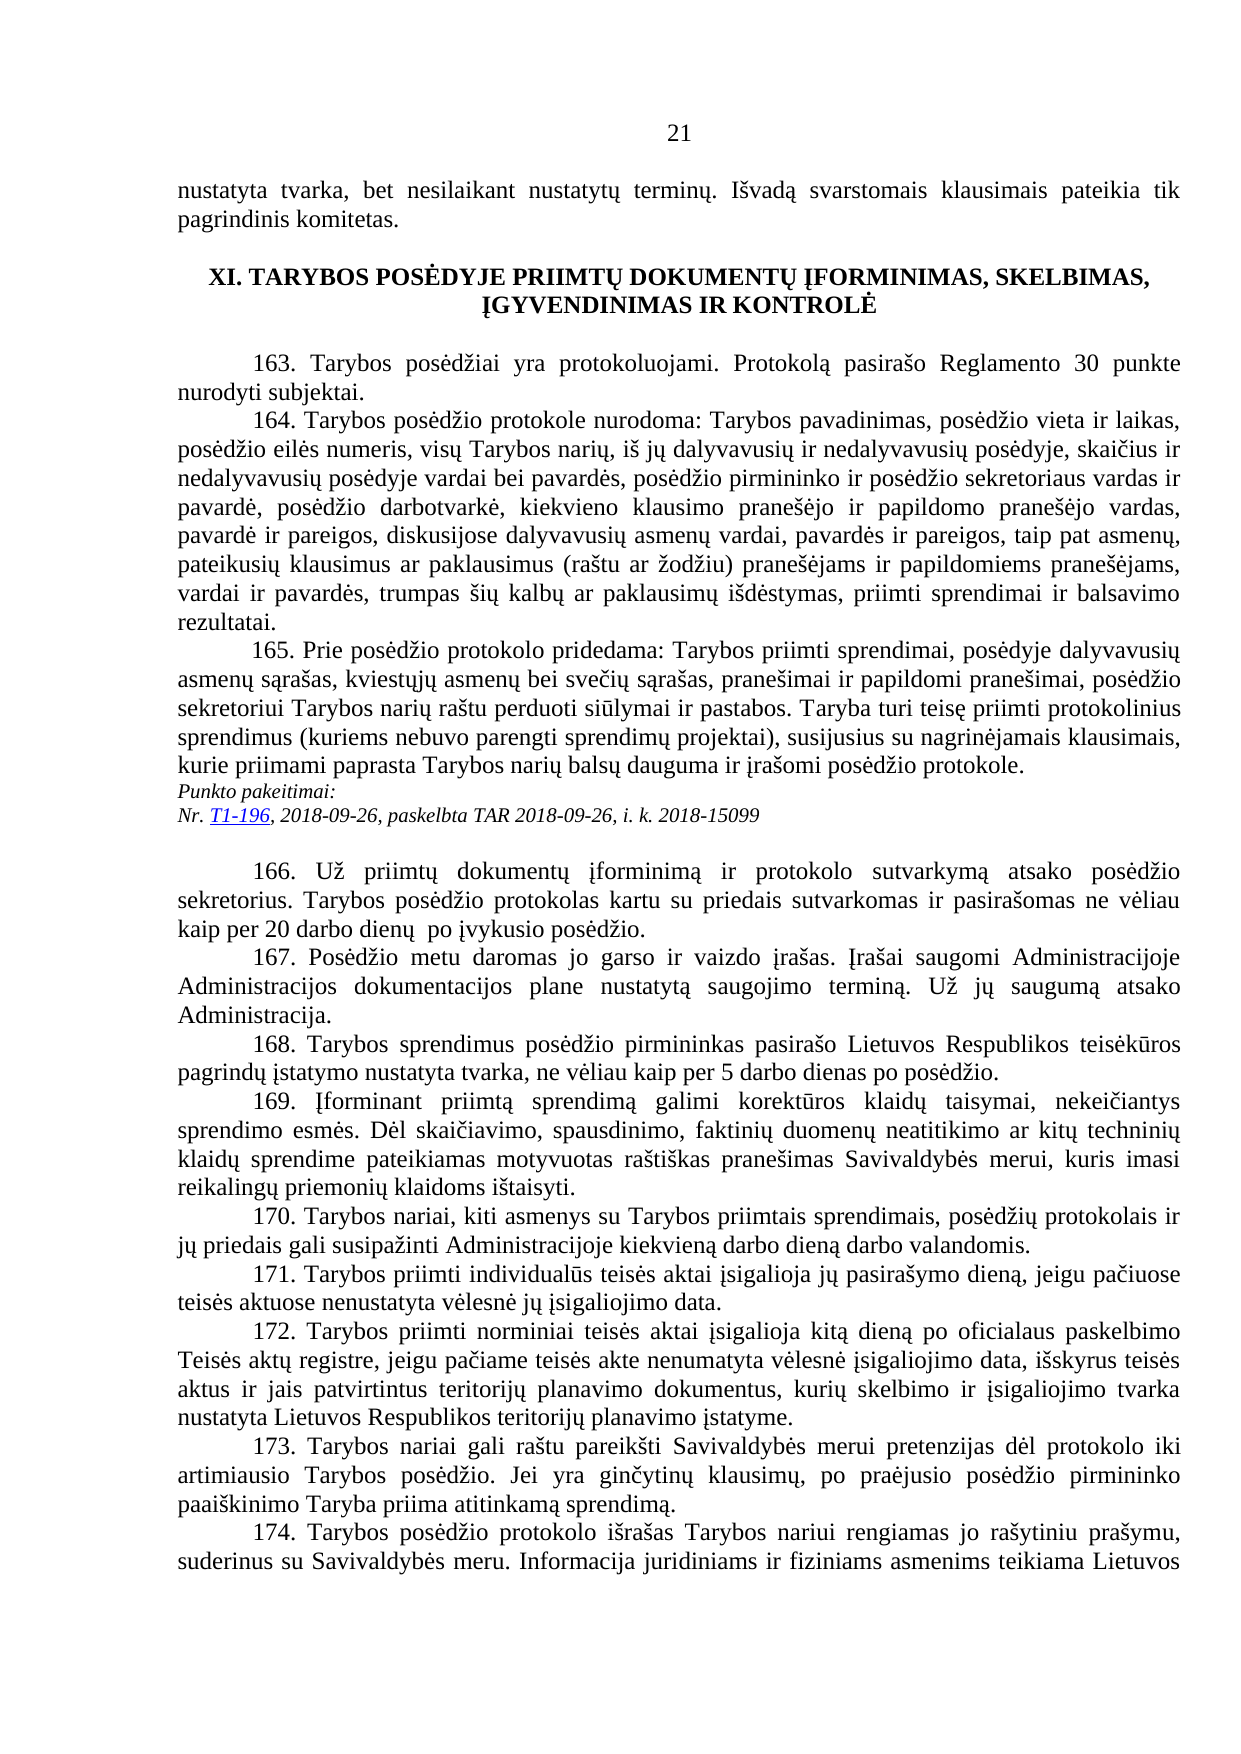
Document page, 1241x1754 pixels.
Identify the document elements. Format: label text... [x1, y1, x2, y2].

text 166. Už priimtų dokumentų įforminimą ir protokolo sutvarkymą atsako posėdžio sekretorius. Tarybos posėdžio protokolas kartu su priedais sutvarkomas ir pasirašomas ne vėliau kaip per 20 darbo dienų po įvykusio posėdžio. [177, 856, 1181, 942]
text 169. Įforminant priimtą sprendimą galimi korektūros klaidų taisymai, nekeičiantys sprendimo esmės. Dėl skaičiavimo, spausdinimo, faktinių duomenų neatitikimo ar kitų techninių klaidų sprendime pateikiamas motyvuotas raštiškas pranešimas Savivaldybės merui, kuris imasi reikalingų priemonių klaidoms ištaisyti. [177, 1086, 1181, 1201]
text 167. Posėdžio metu daromas jo garso ir vaizdo įrašas. Įrašai saugomi Administracijoje Administracijos dokumentacijos plane nustatytą saugojimo terminą. Už jų saugumą atsako Administracija. [177, 942, 1181, 1029]
text 173. Tarybos nariai gali raštu pareikšti Savivaldybės merui pretenzijas dėl protokolo iki artimiausio Tarybos posėdžio. Jei yra ginčytinų klausimų, po praėjusio posėdžio pirmininko paaiškinimo Taryba priima atitinkamą sprendimą. [177, 1431, 1181, 1517]
text 170. Tarybos nariai, kiti asmenys su Tarybos priimtais sprendimais, posėdžių protokolais ir jų priedais gali susipažinti Administracijoje kiekvieną darbo dieną darbo valandomis. [177, 1201, 1181, 1259]
text 171. Tarybos priimti individualūs teisės aktai įsigalioja jų pasirašymo dieną, jeigu pačiuose teisės aktuose nenustatyta vėlesnė jų įsigaliojimo data. [177, 1259, 1181, 1316]
text XI. TARYBOS POSĖDYJE PRIIMTŲ DOKUMENTŲ ĮFORMINIMAS, SKELBIMAS, ĮGYVENDINIMAS IR KONTROLĖ [177, 262, 1181, 319]
text 168. Tarybos sprendimus posėdžio pirmininkas pasirašo Lietuvos Respublikos teisėkūros pagrindų įstatymo nustatyta tvarka, ne vėliau kaip per 5 darbo dienas po posėdžio. [177, 1029, 1181, 1086]
text 174. Tarybos posėdžio protokolo išrašas Tarybos nariui rengiamas jo rašytiniu prašymu, suderinus su Savivaldybės meru. Informacija juridiniams ir fiziniams asmenims teikiama Lietuvos [177, 1517, 1181, 1575]
text 163. Tarybos posėdžiai yra protokoluojami. Protokolą pasirašo Reglamento 30 punkte nurodyti subjektai. [177, 348, 1181, 406]
text Nr. T1-196, 2018-09-26, paskelbta TAR 2018-09-26, i. k. 2018-15099 [177, 803, 1181, 827]
text 164. Tarybos posėdžio protokole nurodoma: Tarybos pavadinimas, posėdžio vieta ir laikas, posėdžio eilės numeris, visų Tarybos narių, iš jų dalyvavusių ir nedalyvavusių posėdyje, skaičius ir nedalyvavusių posėdyje vardai bei pavardės, posėdžio pirmininko ir posėdžio sekretoriaus vardas ir pavardė, posėdžio darbotvarkė, kiekvieno klausimo pranešėjo ir papildomo pranešėjo vardas, pavardė ir pareigos, diskusijose dalyvavusių asmenų vardai, pavardės ir pareigos, taip pat asmenų, pateikusių klausimus ar paklausimus (raštu ar žodžiu) pranešėjams ir papildomiems pranešėjams, vardai ir pavardės, trumpas šių kalbų ar paklausimų išdėstymas, priimti sprendimai ir balsavimo rezultatai. [177, 406, 1181, 636]
text 172. Tarybos priimti norminiai teisės aktai įsigalioja kitą dieną po oficialaus paskelbimo Teisės aktų registre, jeigu pačiame teisės akte nenumatyta vėlesnė įsigaliojimo data, išskyrus teisės aktus ir jais patvirtintus teritorijų planavimo dokumentus, kurių skelbimo ir įsigaliojimo tvarka nustatyta Lietuvos Respublikos teritorijų planavimo įstatyme. [177, 1316, 1181, 1431]
text nustatyta tvarka, bet nesilaikant nustatytų terminų. Išvadą svarstomais klausimais pateikia tik pagrindinis komitetas. [177, 176, 1181, 233]
text 165. Prie posėdžio protokolo pridedama: Tarybos priimti sprendimai, posėdyje dalyvavusių asmenų sąrašas, kviestųjų asmenų bei svečių sąrašas, pranešimai ir papildomi pranešimai, posėdžio sekretoriui Tarybos narių raštu perduoti siūlymai ir pastabos. Taryba turi teisę priimti protokolinius sprendimus (kuriems nebuvo parengti sprendimų projektai), susijusius su nagrinėjamais klausimais, kurie priimami paprasta Tarybos narių balsų dauguma ir įrašomi posėdžio protokole. [177, 636, 1181, 779]
text Punkto pakeitimai: [177, 779, 1181, 803]
